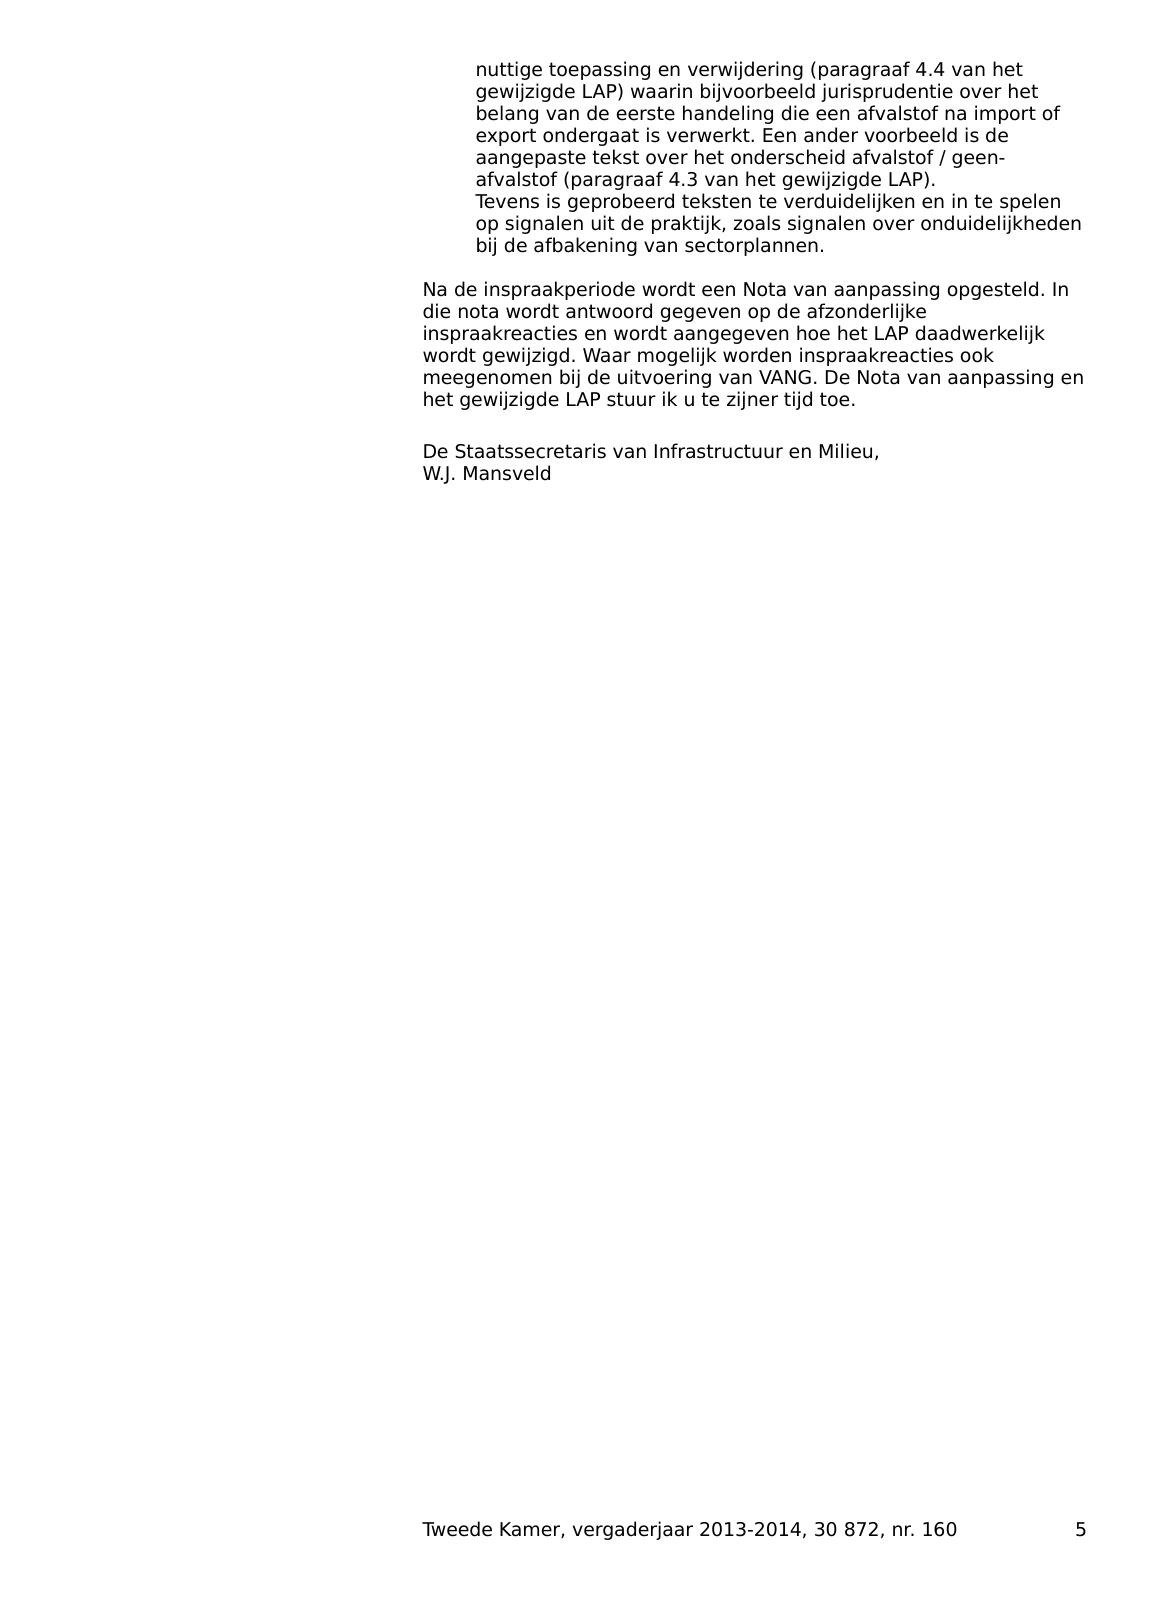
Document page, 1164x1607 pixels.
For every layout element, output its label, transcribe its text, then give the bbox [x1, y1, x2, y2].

text De Staatssecretaris van Infrastructuur en Milieu, W.J. Mansveld [422, 441, 1087, 485]
text Na de inspraakperiode wordt een Nota van aanpassing opgesteld. In die nota wordt antwoord gegeven op de afzonderlijke inspraakreacties en wordt aangegeven hoe het LAP daadwerkelijk wordt gewijzigd. Waar mogelijk worden inspraakreacties ook meegenomen bij de uitvoering van VANG. De Nota van aanpassing en het gewijzigde LAP stuur ik u te zijner tijd toe. [422, 279, 1087, 411]
text nuttige toepassing en verwijdering (paragraaf 4.4 van het gewijzigde LAP) waarin bijvoorbeeld jurisprudentie over het belang van de eerste handeling die een afvalstof na import of export ondergaat is verwerkt. Een ander voorbeeld is de aangepaste tekst over het onderscheid afvalstof / geen-afvalstof (paragraaf 4.3 van het gewijzigde LAP). [475, 59, 1087, 191]
text Tevens is geprobeerd teksten te verduidelijken en in te spelen op signalen uit de praktijk, zoals signalen over onduidelijkheden bij de afbakening van sectorplannen. [475, 191, 1087, 257]
